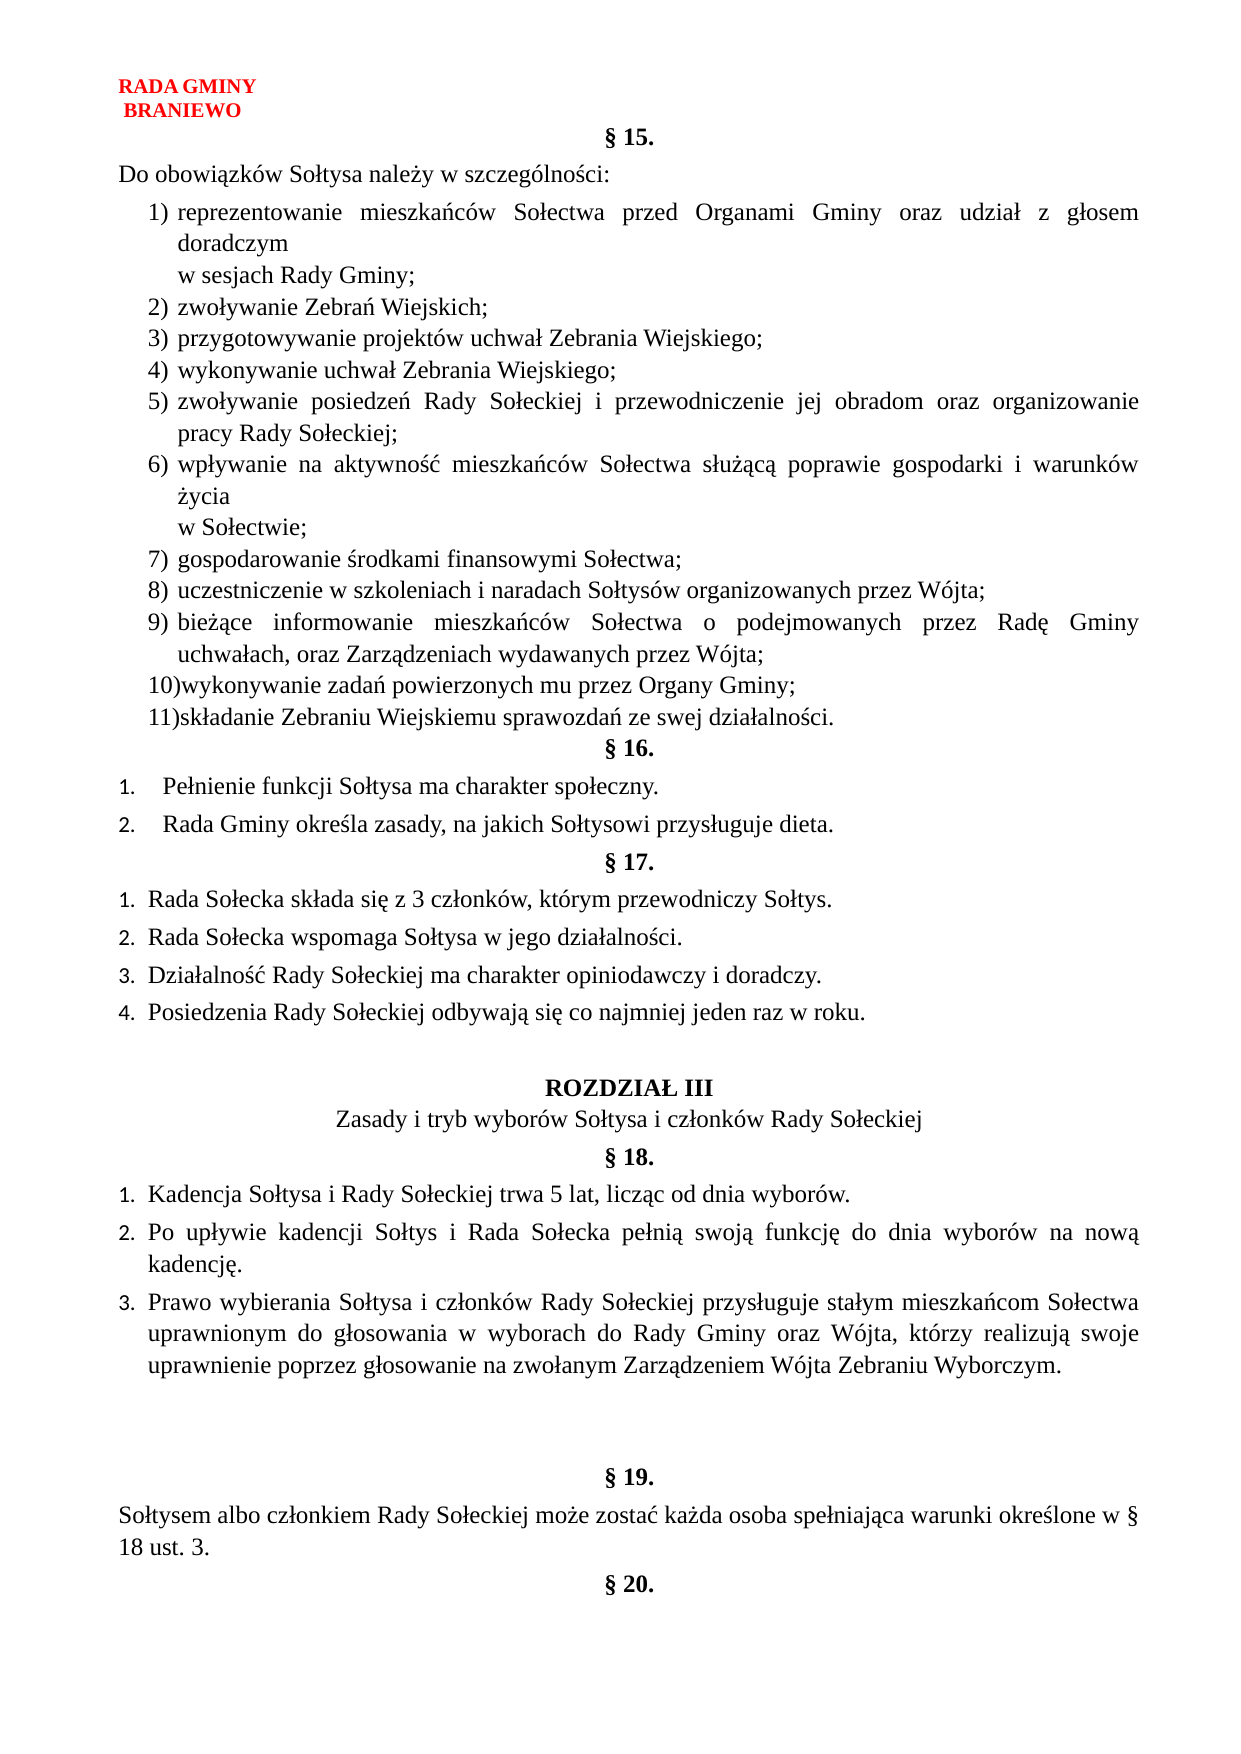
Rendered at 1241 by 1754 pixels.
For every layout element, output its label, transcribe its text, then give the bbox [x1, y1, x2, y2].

list przygotowywanie projektów uchwał Zebrania Wiejskiego; [148, 323, 1140, 352]
list wpływanie na aktywność mieszkańców Sołectwa służącą poprawie gospodarki i warunków życia w Sołectwie; [148, 449, 1140, 541]
text Sołtysem albo członkiem Rady Sołeckiej może zostać każda osoba spełniająca warunki określone w § 18 ust. 3. [118, 1500, 1140, 1560]
text § 20. [118, 1569, 1140, 1598]
list Rada Sołecka wspomaga Sołtysa w jego działalności. [118, 922, 1140, 951]
list Pełnienie funkcji Sołtysa ma charakter społeczny. [89, 771, 1140, 800]
text § 16. [118, 733, 1140, 762]
text § 19. [118, 1462, 1140, 1491]
list bieżące informowanie mieszkańców Sołectwa o podejmowanych przez Radę Gminy uchwałach, oraz Zarządzeniach wydawanych przez Wójta; [148, 607, 1140, 667]
list zwoływanie posiedzeń Rady Sołeckiej i przewodniczenie jej obradom oraz organizowanie pracy Rady Sołeckiej; [148, 386, 1140, 447]
text § 15. [118, 122, 1140, 151]
list Kadencja Sołtysa i Rady Sołeckiej trwa 5 lat, licząc od dnia wyborów. [118, 1179, 1140, 1208]
list wykonywanie uchwał Zebrania Wiejskiego; [148, 355, 1140, 383]
list Posiedzenia Rady Sołeckiej odbywają się co najmniej jeden raz w roku. [118, 997, 1140, 1027]
text 11)składanie Zebraniu Wiejskiemu sprawozdań ze swej działalności. [148, 702, 1140, 731]
text ROZDZIAŁ III Zasady i tryb wyborów Sołtysa i członków Rady Sołeckiej [118, 1073, 1140, 1133]
text § 17. [118, 847, 1140, 875]
text 10)wykonywanie zadań powierzonych mu przez Organy Gminy; [148, 670, 1140, 699]
list Po upływie kadencji Sołtys i Rada Sołecka pełnią swoją funkcję do dnia wyborów na nową kadencję. [118, 1217, 1140, 1278]
list reprezentowanie mieszkańców Sołectwa przed Organami Gminy oraz udział z głosem doradczym w sesjach Rady Gminy; [148, 197, 1140, 289]
list Rada Sołecka składa się z 3 członków, którym przewodniczy Sołtys. [118, 884, 1140, 913]
list uczestniczenie w szkoleniach i naradach Sołtysów organizowanych przez Wójta; [148, 576, 1140, 604]
list Rada Gminy określa zasady, na jakich Sołtysowi przysługuje dieta. [89, 809, 1140, 838]
list Prawo wybierania Sołtysa i członków Rady Sołeckiej przysługuje stałym mieszkańcom Sołectwa uprawnionym do głosowania w wyborach do Rady Gminy oraz Wójta, którzy realizują swoje uprawnienie poprzez głosowanie na zwołanym Zarządzeniem Wójta Zebraniu Wyborczym. [118, 1287, 1140, 1379]
list gospodarowanie środkami finansowymi Sołectwa; [148, 544, 1140, 573]
text Do obowiązków Sołtysa należy w szczególności: [118, 159, 1140, 188]
list zwoływanie Zebrań Wiejskich; [148, 292, 1140, 320]
text § 18. [118, 1142, 1140, 1171]
list Działalność Rady Sołeckiej ma charakter opiniodawczy i doradczy. [118, 960, 1140, 989]
